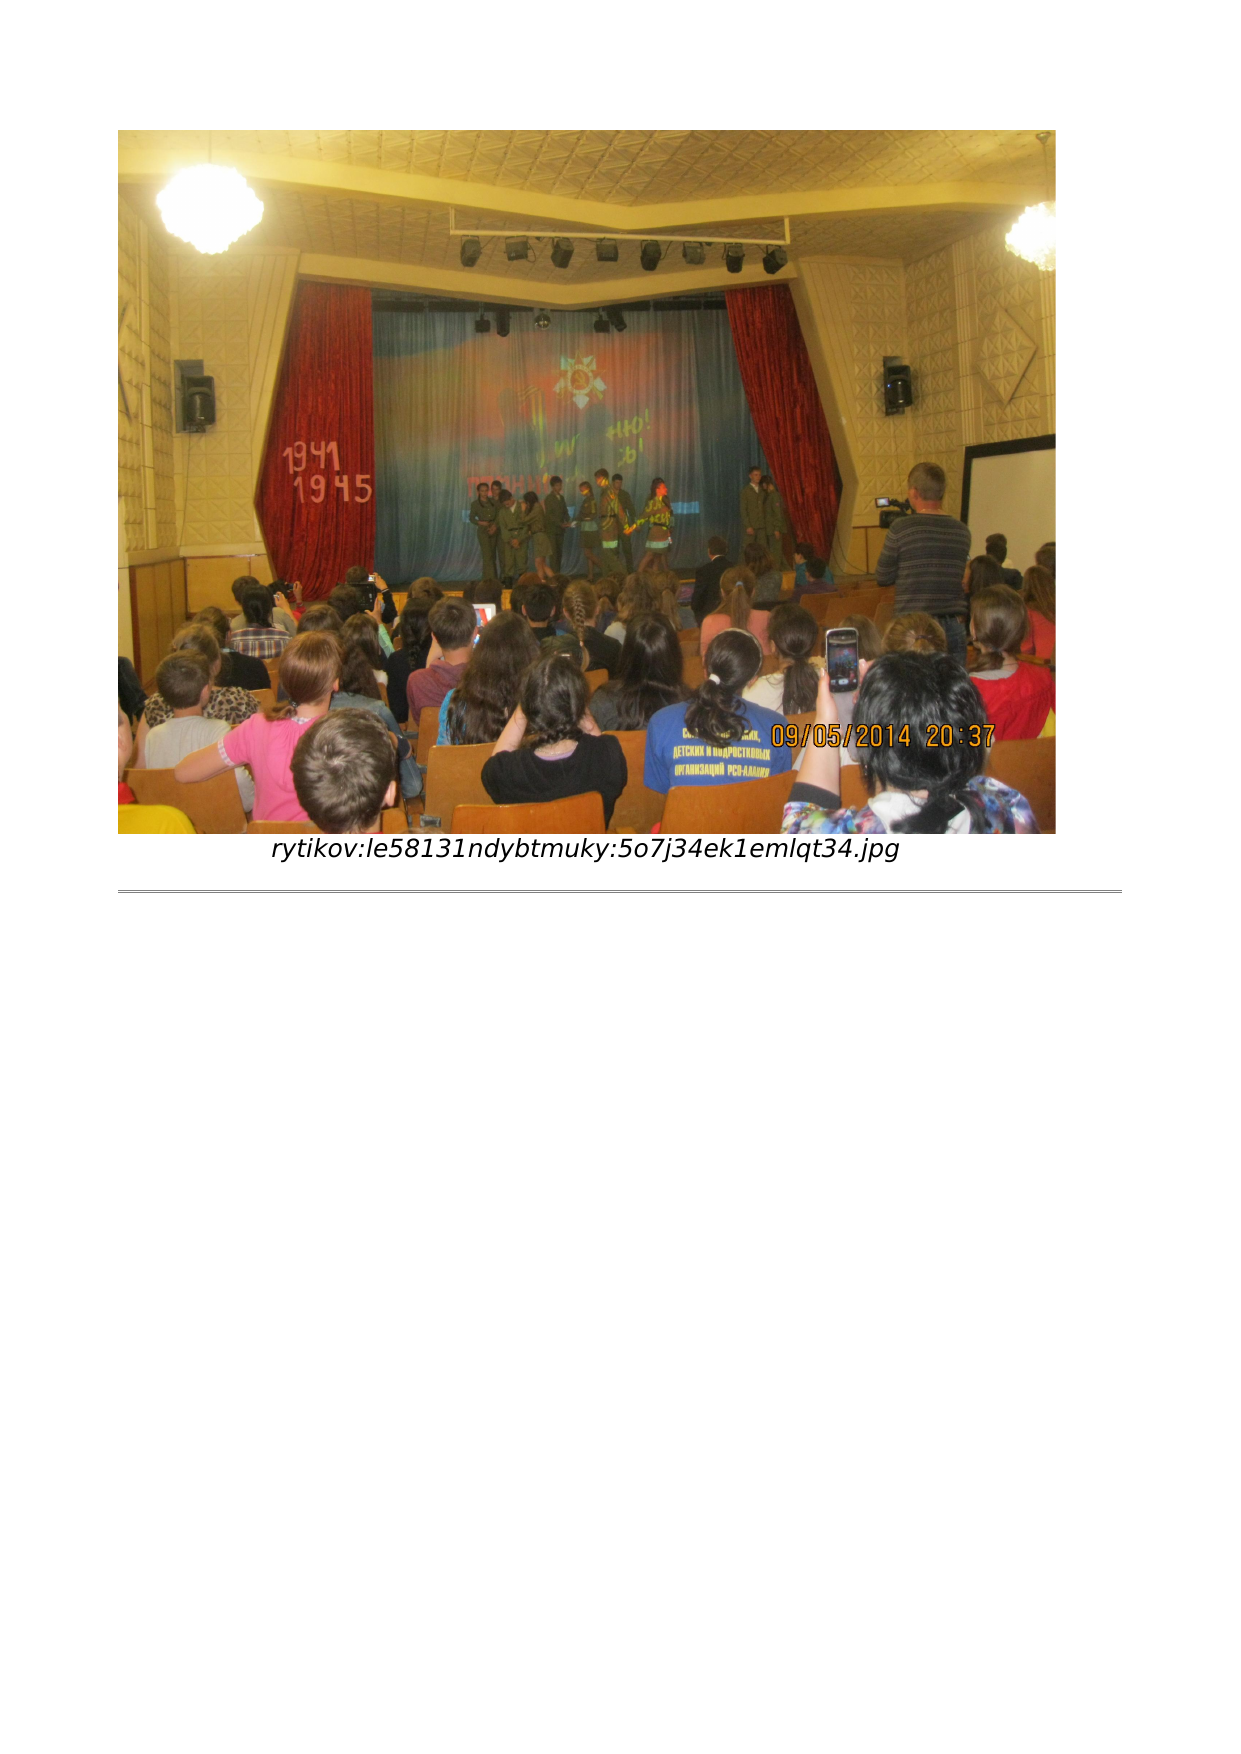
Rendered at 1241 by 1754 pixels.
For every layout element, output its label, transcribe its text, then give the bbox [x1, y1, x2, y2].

text rytikov:le58131ndybtmuky:5o7j34ek1emlqt34.jpg [118, 834, 1056, 863]
picture [118, 130, 1056, 834]
